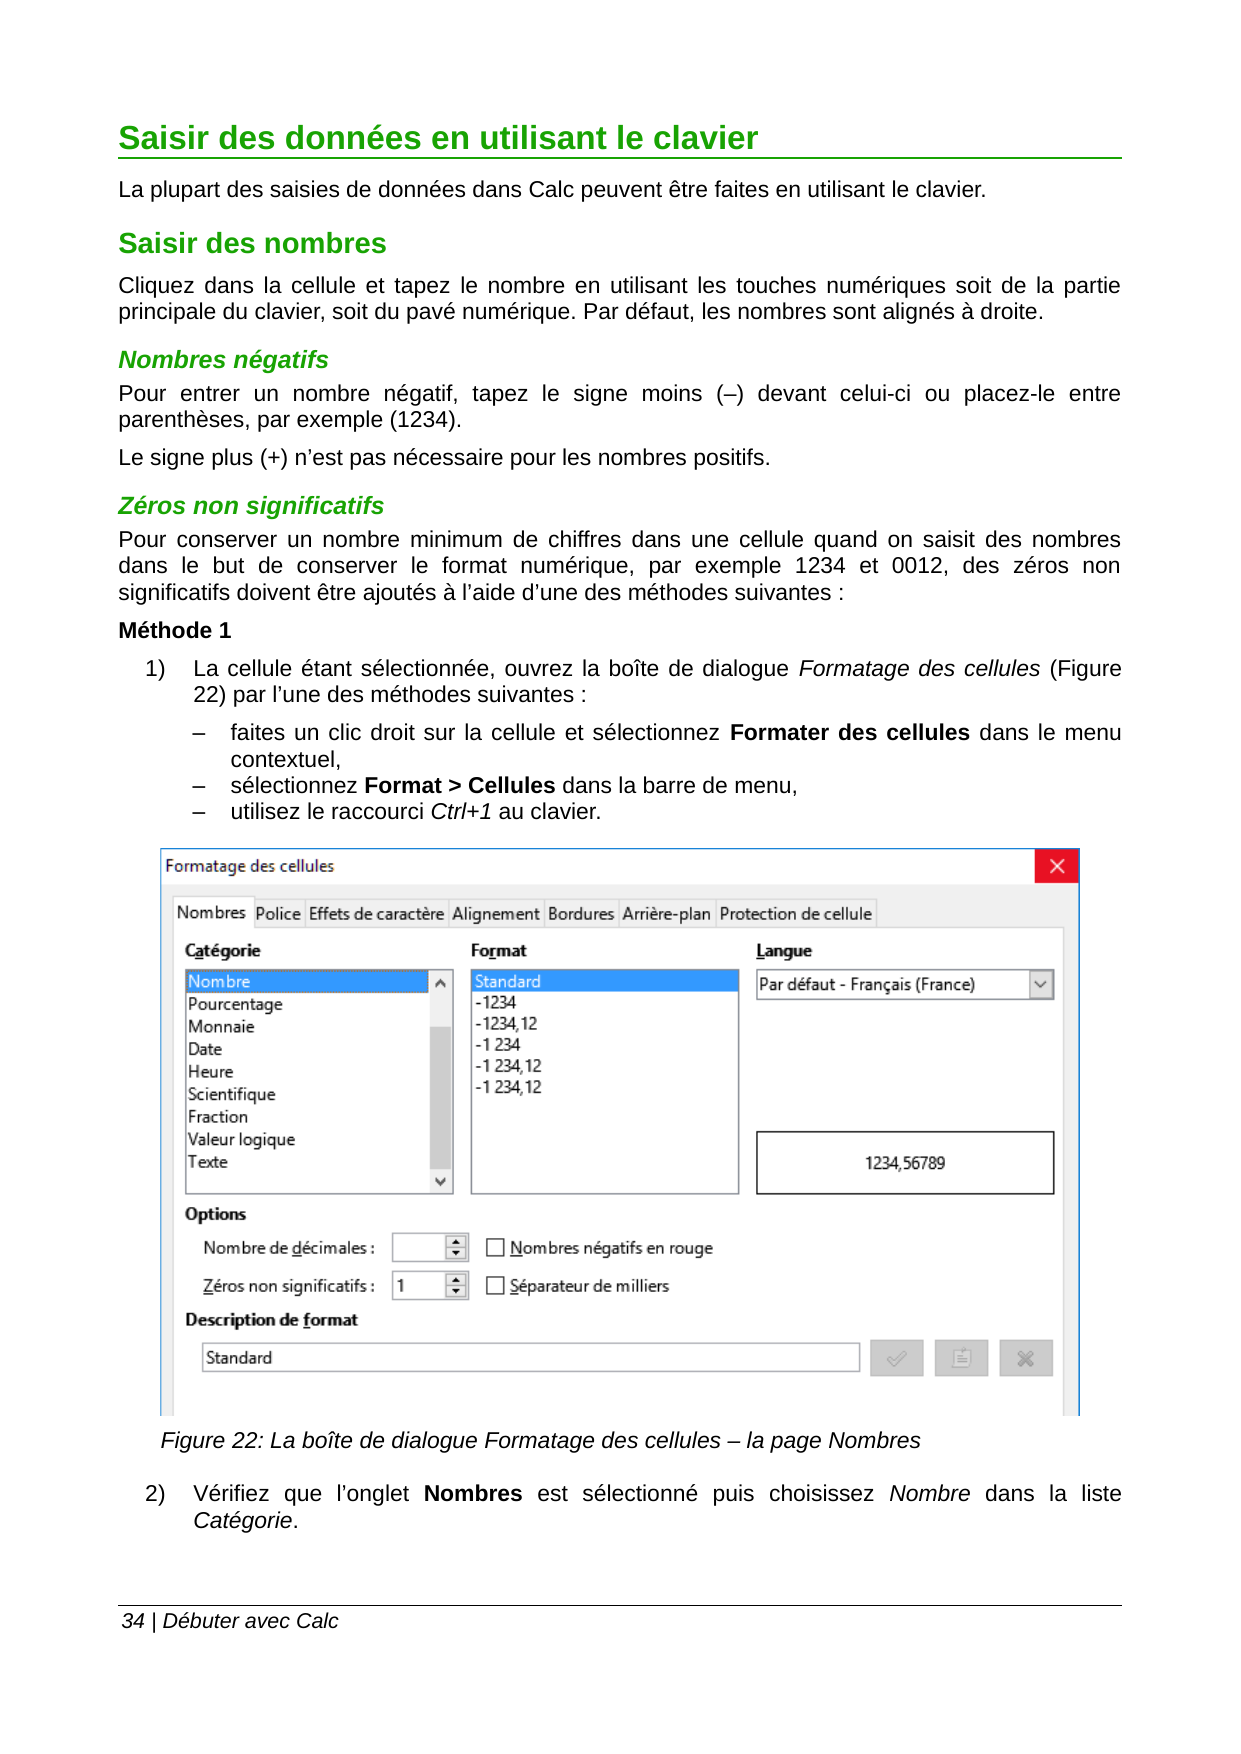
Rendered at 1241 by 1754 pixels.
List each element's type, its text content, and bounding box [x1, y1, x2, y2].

text Méthode 1 [118, 617, 1122, 643]
list faites un clic droit sur la cellule et sélectionnez Formater des cellules dans le menu contextuel, [192, 719, 1122, 772]
subtitle Saisir des données en utilisant le clavier [118, 118, 1122, 157]
text Pour entrer un nombre négatif, tapez le signe moins (–) devant celui-ci ou placez-le entre parenthèses, par exemple (1234). [118, 380, 1122, 432]
list utilisez le raccourci Ctrl+1 au clavier. [192, 798, 1122, 825]
text Pour conserver un nombre minimum de chiffres dans une cellule quand on saisit des nombres dans le but de conserver le format numérique, par exemple 1234 et 0012, des zéros non significatifs doivent être ajoutés à l’aide d’une des méthodes suivantes : [118, 526, 1122, 605]
text Figure 22: La boîte de dialogue Formatage des cellules – la page Nombres [160, 1427, 1080, 1453]
subtitle Zéros non significatifs [118, 491, 1122, 520]
text Cliquez dans la cellule et tapez le nombre en utilisant les touches numériques soit de la partie principale du clavier, soit du pavé numérique. Par défaut, les nombres sont alignés à droite. [118, 272, 1122, 324]
subtitle Saisir des nombres [118, 226, 1122, 260]
list La cellule étant sélectionnée, ouvrez la boîte de dialogue Formatage des cellules (Figure 22) par l’une des méthodes suivantes : [165, 655, 1122, 707]
text La plupart des saisies de données dans Calc peuvent être faites en utilisant le clavier. [118, 176, 1122, 203]
text Le signe plus (+) n’est pas nécessaire pour les nombres positifs. [118, 444, 1122, 471]
list sélectionnez Format > Cellules dans la barre de menu, [192, 772, 1122, 798]
picture [160, 848, 1080, 1416]
subtitle Nombres négatifs [118, 345, 1122, 374]
list Vérifiez que l’onglet Nombres est sélectionné puis choisissez Nombre dans la liste Catégorie. [165, 1480, 1122, 1533]
